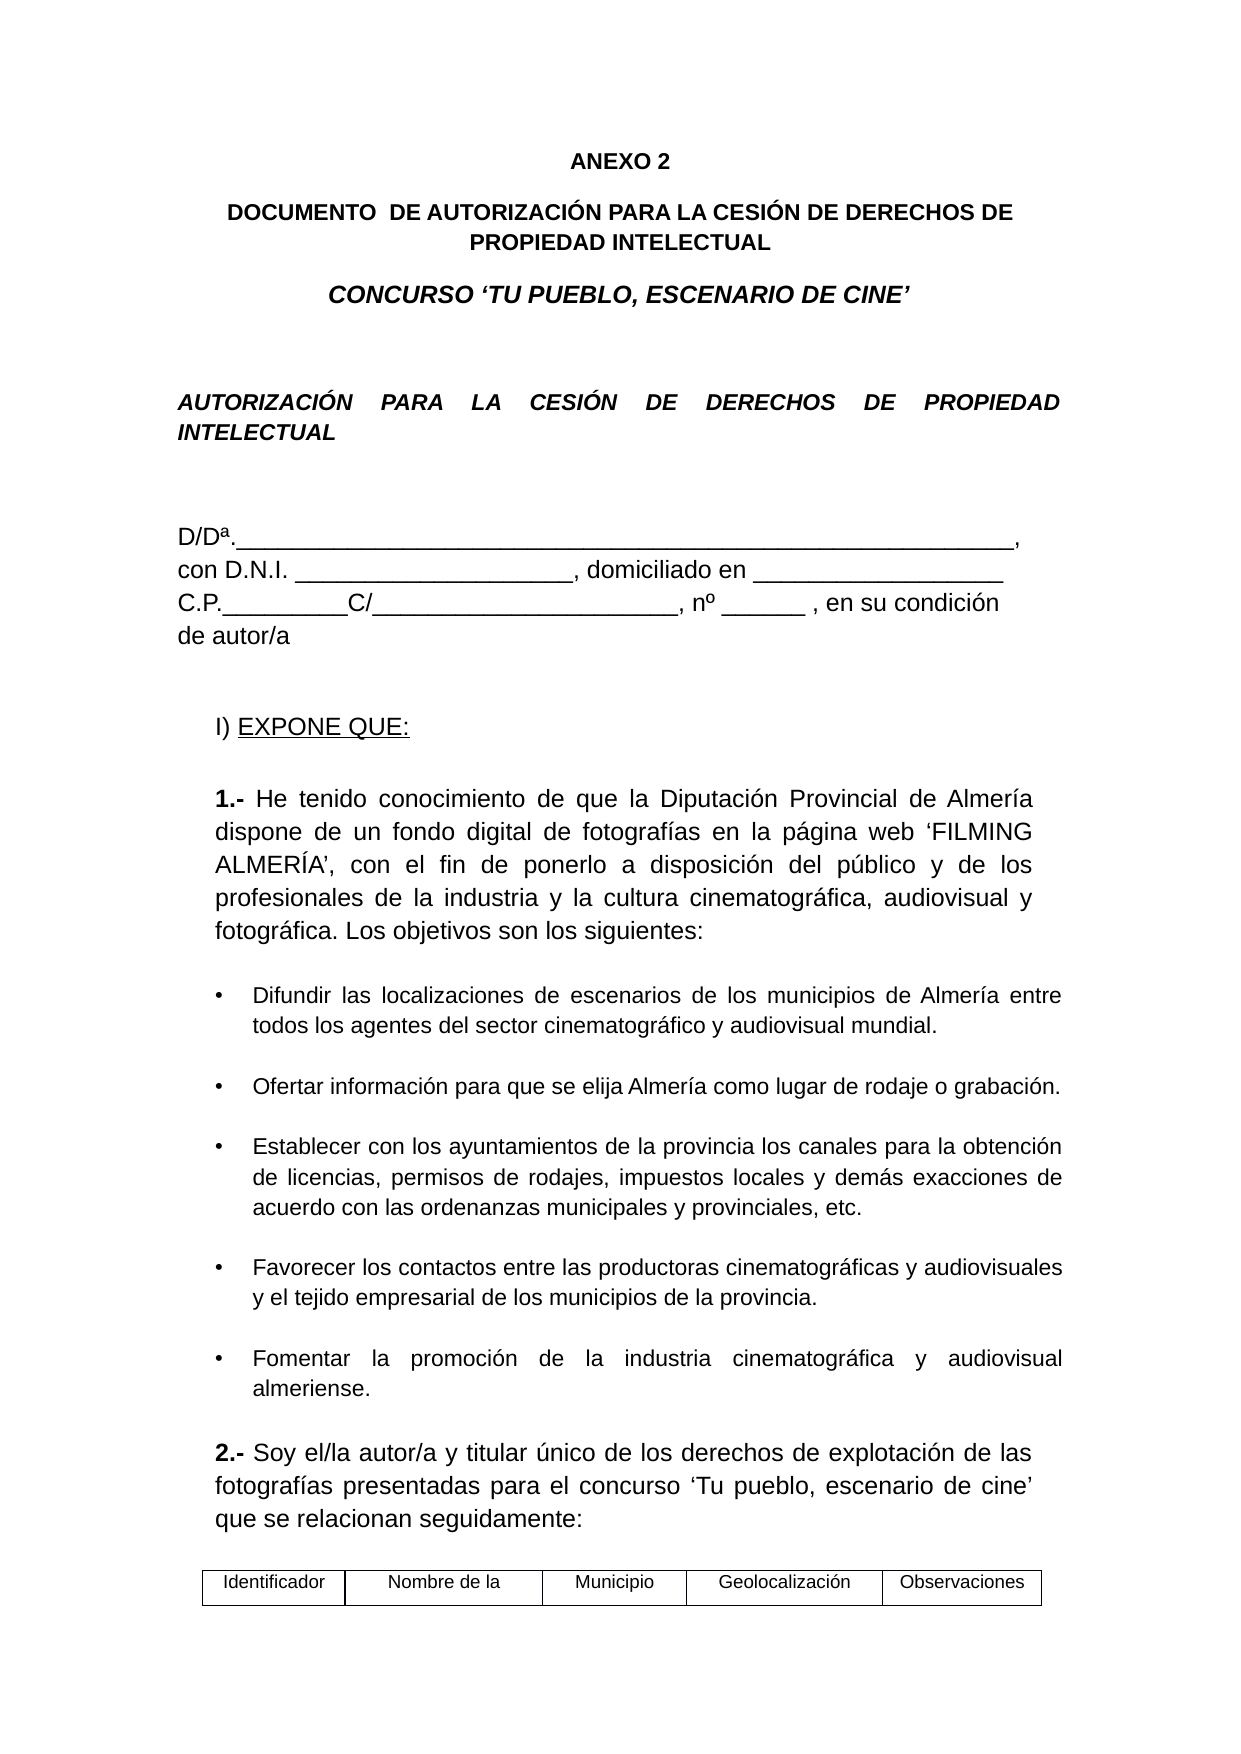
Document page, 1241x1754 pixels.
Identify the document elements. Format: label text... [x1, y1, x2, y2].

text D/Dª.________________________________________________________, [177, 522, 1034, 550]
list Establecer con los ayuntamientos de la provincia los canales para la obtención de licencias, permisos de rodajes, impuestos locales y demás exacciones de acuerdo con las ordenanzas municipales y provinciales, etc. [215, 1133, 1063, 1220]
text DOCUMENTO DE AUTORIZACIÓN PARA LA CESIÓN DE DERECHOS DE PROPIEDAD INTELECTUAL [177, 199, 1063, 255]
text 2.- Soy el/la autor/a y titular único de los derechos de explotación de las fotografías presentadas para el concurso ‘Tu pueblo, escenario de cine’ que se relacionan seguidamente: [215, 1438, 1034, 1533]
text con D.N.I. ____________________, domiciliado en __________________ [177, 555, 1034, 583]
table_header Nombre de la [346, 1571, 542, 1605]
text ANEXO 2 [177, 148, 1063, 174]
subtitle I) EXPONE QUE: [215, 712, 1034, 741]
list Fomentar la promoción de la industria cinematográfica y audiovisual almeriense. [215, 1345, 1063, 1401]
list Favorecer los contactos entre las productoras cinematográficas y audiovisuales y el tejido empresarial de los municipios de la provincia. [215, 1254, 1063, 1311]
list Difundir las localizaciones de escenarios de los municipios de Almería entre todos los agentes del sector cinematográfico y audiovisual mundial. [215, 982, 1063, 1039]
table_header Observaciones [883, 1571, 1041, 1605]
table_header Municipio [543, 1571, 686, 1605]
text de autor/a [177, 621, 1034, 649]
text C.P._________C/______________________, nº ______ , en su condición [177, 588, 1034, 616]
list Ofertar información para que se elija Almería como lugar de rodaje o grabación. [215, 1073, 1063, 1099]
subtitle AUTORIZACIÓN PARA LA CESIÓN DE DERECHOS DE PROPIEDAD INTELECTUAL [177, 389, 1063, 446]
text CONCURSO ‘TU PUEBLO, ESCENARIO DE CINE’ [177, 280, 1063, 309]
text 1.- He tenido conocimiento de que la Diputación Provincial de Almería dispone de un fondo digital de fotografías en la página web ‘FILMING ALMERÍA’, con el fin de ponerlo a disposición del público y de los profesionales de la industria y la cultura cinematográfica, audiovisual y fotográfica. Los objetivos son los siguientes: [215, 784, 1034, 945]
table_header Geolocalización [687, 1571, 882, 1605]
table_header Identificador [203, 1571, 344, 1605]
